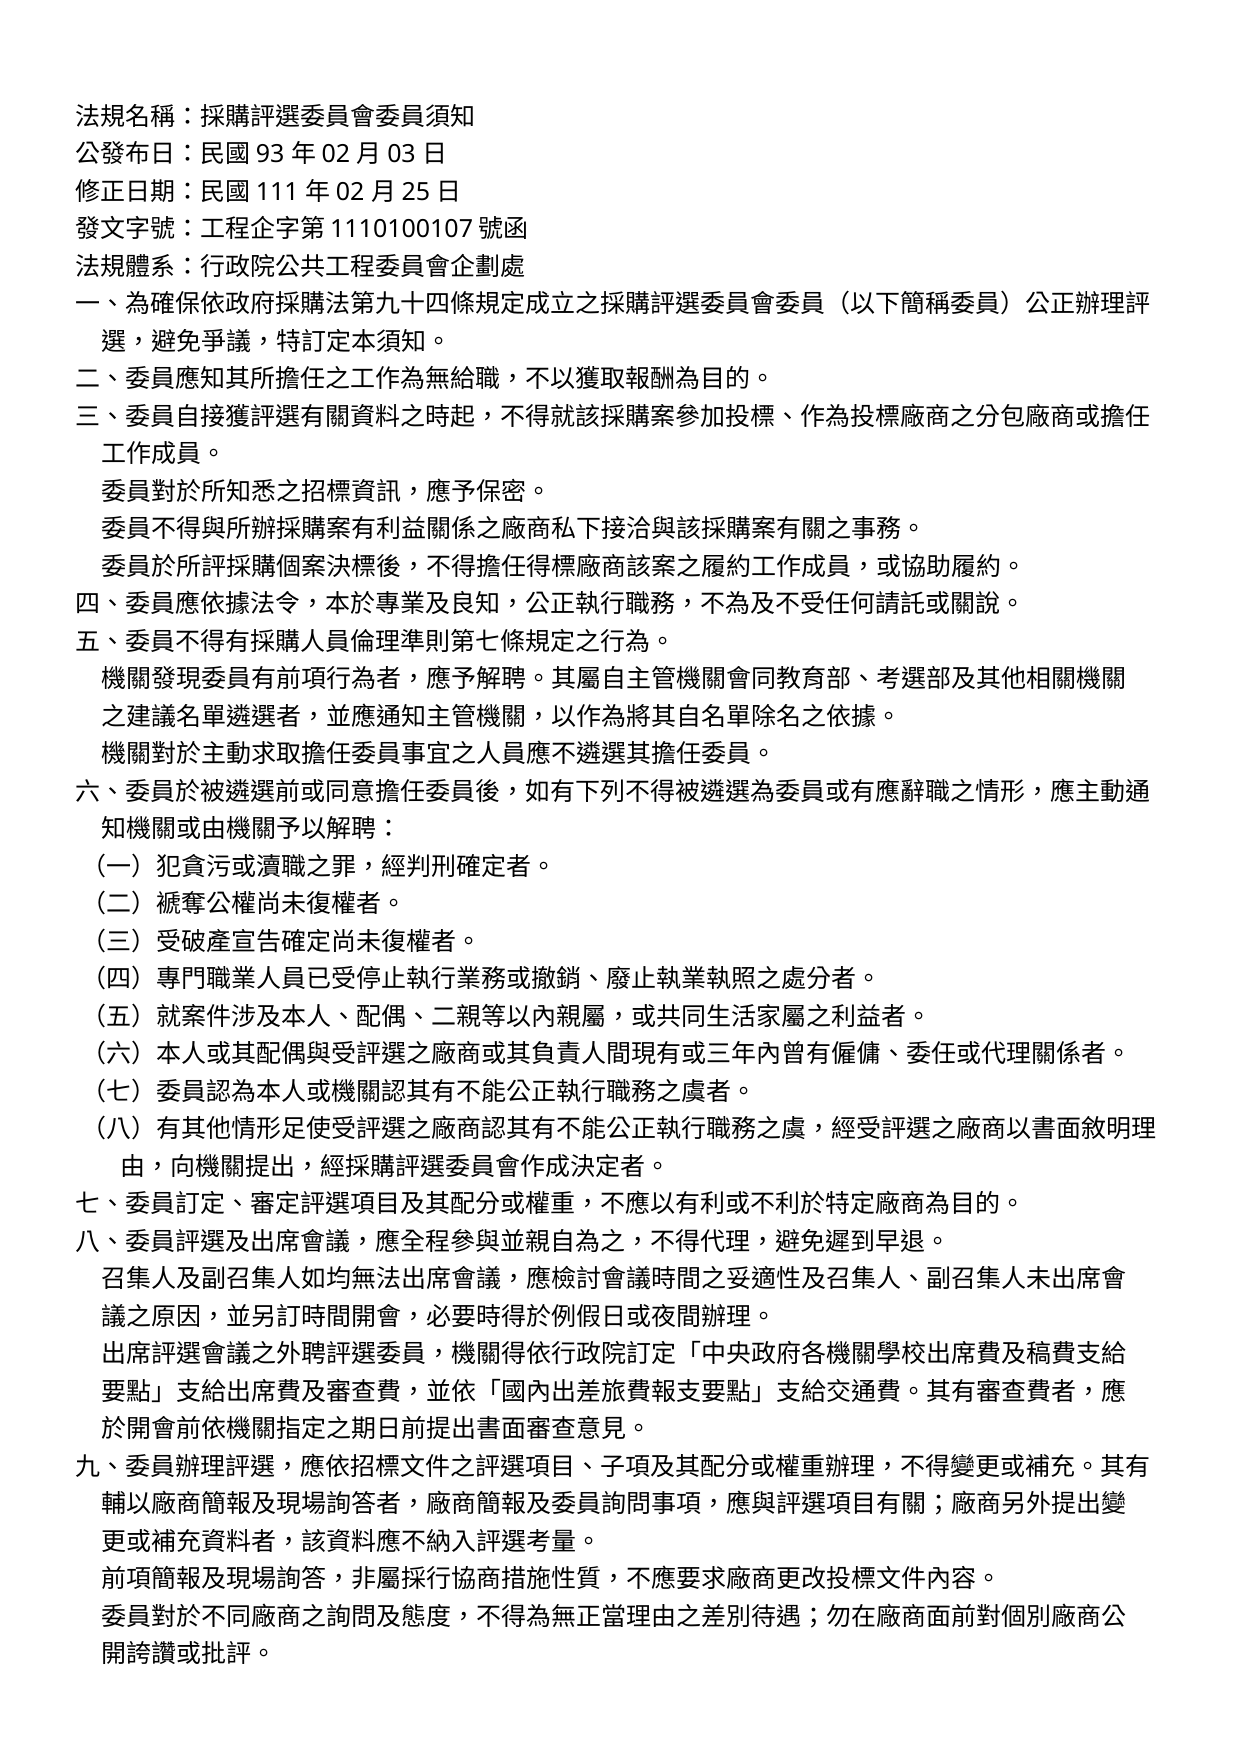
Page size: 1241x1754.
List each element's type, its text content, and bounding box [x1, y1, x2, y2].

text 四、委員應依據法令，本於專業及良知，公正執行職務，不為及不受任何請託或關說。 [75, 577, 1165, 614]
text 知機關或由機關予以解聘： [75, 802, 1165, 839]
text 委員於所評採購個案決標後，不得擔任得標廠商該案之履約工作成員，或協助履約。 [75, 539, 1165, 577]
text 召集人及副召集人如均無法出席會議，應檢討會議時間之妥適性及召集人、副召集人未出席會 [75, 1252, 1165, 1289]
text 六、委員於被遴選前或同意擔任委員後，如有下列不得被遴選為委員或有應辭職之情形，應主動通 [75, 764, 1165, 802]
text 法規名稱：採購評選委員會委員須知 [75, 89, 1165, 127]
text （三）受破產宣告確定尚未復權者。 [75, 914, 1165, 952]
text （七）委員認為本人或機關認其有不能公正執行職務之虞者。 [75, 1064, 1165, 1102]
text 七、委員訂定、審定評選項目及其配分或權重，不應以有利或不利於特定廠商為目的。 [75, 1177, 1165, 1214]
text 輔以廠商簡報及現場詢答者，廠商簡報及委員詢問事項，應與評選項目有關；廠商另外提出變 [75, 1477, 1165, 1514]
text 機關發現委員有前項行為者，應予解聘。其屬自主管機關會同教育部、考選部及其他相關機關 [75, 652, 1165, 689]
text 要點」支給出席費及審查費，並依「國內出差旅費報支要點」支給交通費。其有審查費者，應 [75, 1364, 1165, 1402]
text 五、委員不得有採購人員倫理準則第七條規定之行為。 [75, 614, 1165, 652]
text 三、委員自接獲評選有關資料之時起，不得就該採購案參加投標、作為投標廠商之分包廠商或擔任 [75, 389, 1165, 427]
text 由，向機關提出，經採購評選委員會作成決定者。 [75, 1139, 1165, 1177]
text （四）專門職業人員已受停止執行業務或撤銷、廢止執業執照之處分者。 [75, 952, 1165, 989]
text 修正日期：民國 111 年 02 月 25 日 [75, 164, 1165, 202]
text 公發布日：民國 93 年 02 月 03 日 [75, 127, 1165, 164]
text 二、委員應知其所擔任之工作為無給職，不以獲取報酬為目的。 [75, 352, 1165, 389]
text 於開會前依機關指定之期日前提出書面審查意見。 [75, 1402, 1165, 1439]
text 前項簡報及現場詢答，非屬採行協商措施性質，不應要求廠商更改投標文件內容。 [75, 1552, 1165, 1589]
text （八）有其他情形足使受評選之廠商認其有不能公正執行職務之虞，經受評選之廠商以書面敘明理 [75, 1102, 1165, 1139]
text 之建議名單遴選者，並應通知主管機關，以作為將其自名單除名之依據。 [75, 689, 1165, 727]
text 出席評選會議之外聘評選委員，機關得依行政院訂定「中央政府各機關學校出席費及稿費支給 [75, 1327, 1165, 1364]
text 議之原因，並另訂時間開會，必要時得於例假日或夜間辦理。 [75, 1289, 1165, 1327]
text 發文字號：工程企字第1110100107號函 [75, 202, 1165, 239]
text 委員對於所知悉之招標資訊，應予保密。 [75, 464, 1165, 502]
text （一）犯貪污或瀆職之罪，經判刑確定者。 [75, 839, 1165, 877]
text （六）本人或其配偶與受評選之廠商或其負責人間現有或三年內曾有僱傭、委任或代理關係者。 [75, 1027, 1165, 1064]
text 九、委員辦理評選，應依招標文件之評選項目、子項及其配分或權重辦理，不得變更或補充。其有 [75, 1439, 1165, 1477]
text 法規體系：行政院公共工程委員會企劃處 [75, 239, 1165, 277]
text 一、為確保依政府採購法第九十四條規定成立之採購評選委員會委員（以下簡稱委員）公正辦理評 [75, 277, 1165, 314]
text （五）就案件涉及本人、配偶、二親等以內親屬，或共同生活家屬之利益者。 [75, 989, 1165, 1027]
text 八、委員評選及出席會議，應全程參與並親自為之，不得代理，避免遲到早退。 [75, 1214, 1165, 1252]
text 機關對於主動求取擔任委員事宜之人員應不遴選其擔任委員。 [75, 727, 1165, 764]
text 開誇讚或批評。 [75, 1627, 1165, 1664]
text 更或補充資料者，該資料應不納入評選考量。 [75, 1514, 1165, 1552]
text 委員不得與所辦採購案有利益關係之廠商私下接洽與該採購案有關之事務。 [75, 502, 1165, 539]
text 委員對於不同廠商之詢問及態度，不得為無正當理由之差別待遇；勿在廠商面前對個別廠商公 [75, 1589, 1165, 1627]
text （二）褫奪公權尚未復權者。 [75, 877, 1165, 914]
text 工作成員。 [75, 427, 1165, 464]
text 選，避免爭議，特訂定本須知。 [75, 314, 1165, 352]
